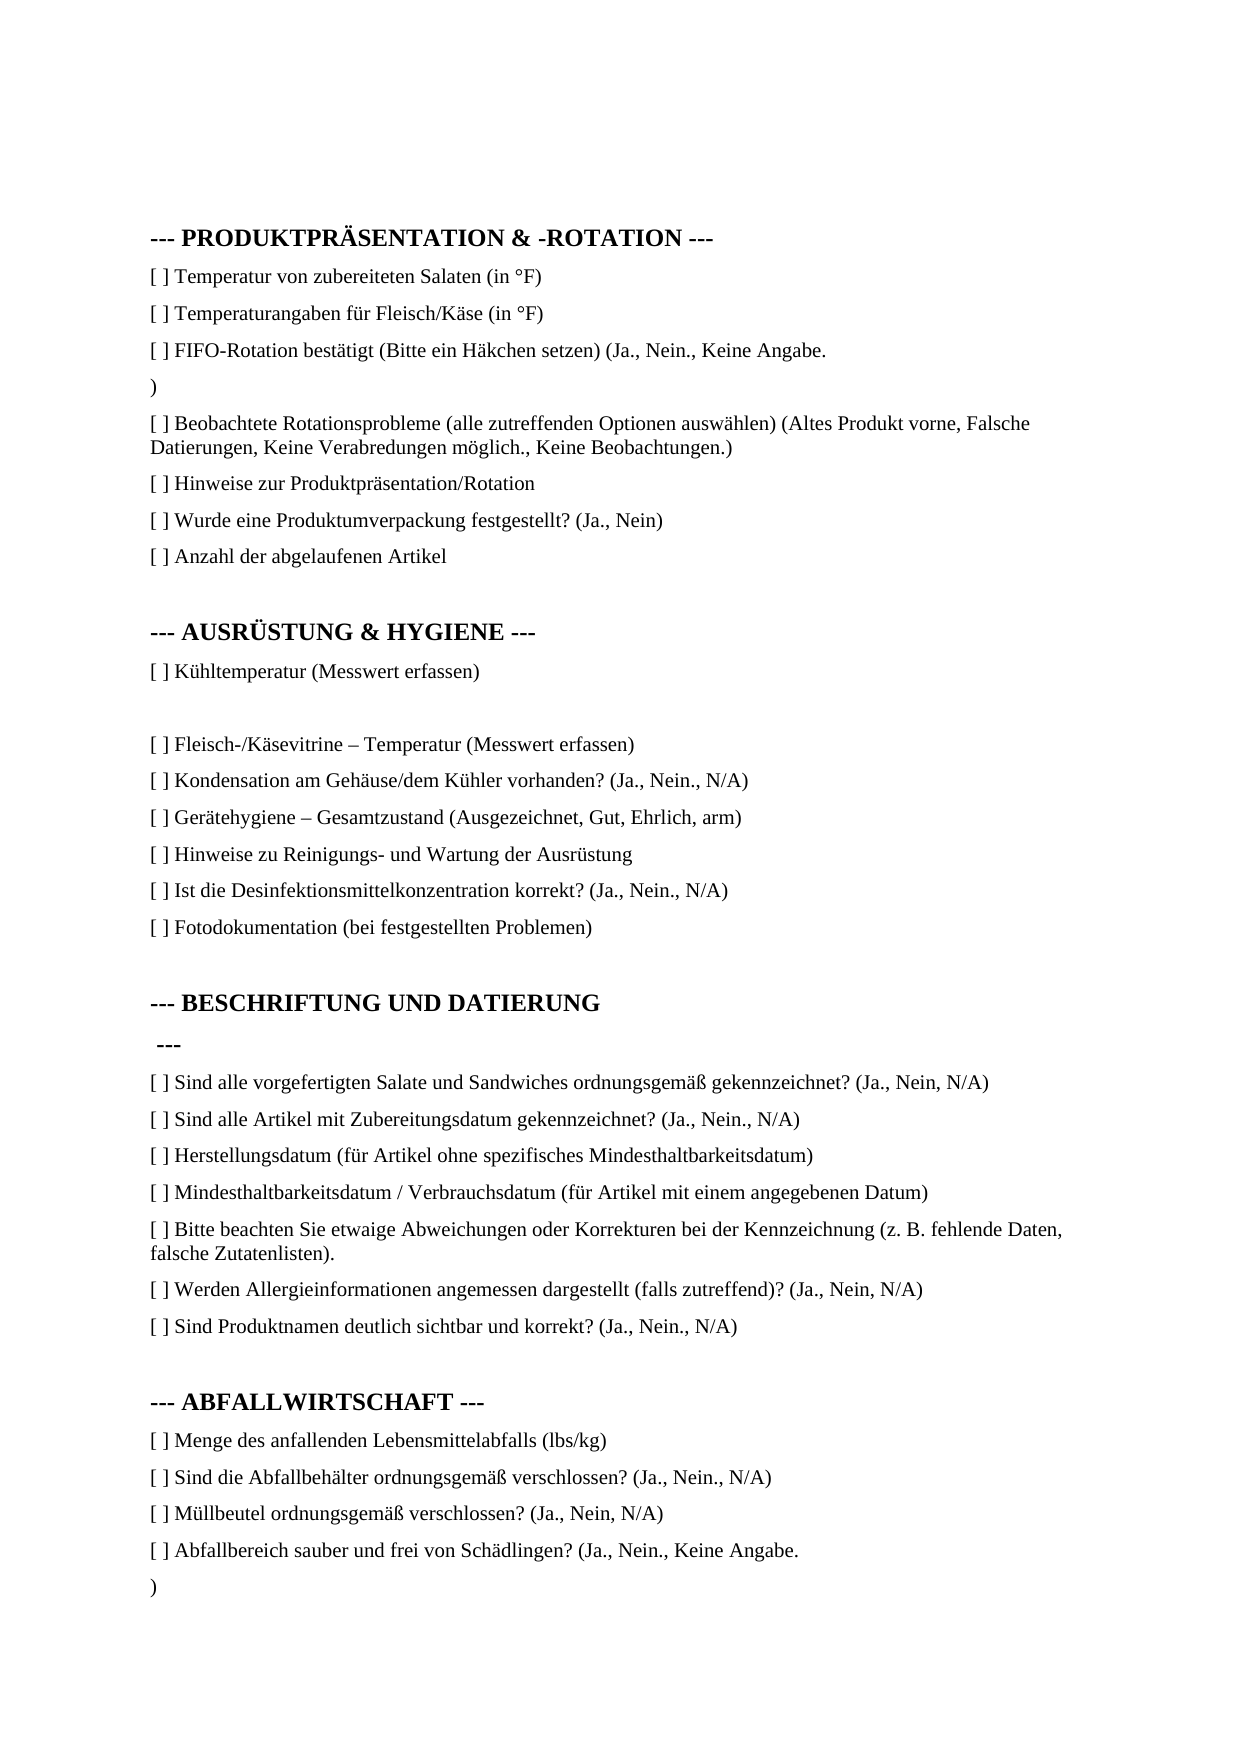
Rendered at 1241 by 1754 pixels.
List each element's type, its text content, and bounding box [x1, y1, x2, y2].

text [ ] FIFO-Rotation bestätigt (Bitte ein Häkchen setzen) (Ja., Nein., Keine Angabe. [150, 337, 1090, 362]
text [ ] Bitte beachten Sie etwaige Abweichungen oder Korrekturen bei der Kennzeichnung (z. B. fehlende Daten, falsche Zutatenlisten). [150, 1217, 1090, 1265]
text [ ] Werden Allergieinformationen angemessen dargestellt (falls zutreffend)? (Ja., Nein, N/A) [150, 1277, 1090, 1301]
text [ ] Fotodokumentation (bei festgestellten Problemen) [150, 915, 1090, 939]
text [ ] Menge des anfallenden Lebensmittelabfalls (lbs/kg) [150, 1428, 1090, 1452]
text [ ] Beobachtete Rotationsprobleme (alle zutreffenden Optionen auswählen) (Altes Produkt vorne, Falsche Datierungen, Keine Verabredungen möglich., Keine Beobachtungen.) [150, 411, 1090, 459]
text [ ] Hinweise zu Reinigungs- und Wartung der Ausrüstung [150, 842, 1090, 866]
text [ ] Herstellungsdatum (für Artikel ohne spezifisches Mindesthaltbarkeitsdatum) [150, 1143, 1090, 1167]
text [ ] Wurde eine Produktumverpackung festgestellt? (Ja., Nein) [150, 508, 1090, 532]
text --- PRODUKTPRÄSENTATION & -ROTATION --- [150, 223, 1090, 252]
text [ ] Müllbeutel ordnungsgemäß verschlossen? (Ja., Nein, N/A) [150, 1501, 1090, 1525]
text [ ] Ist die Desinfektionsmittelkonzentration korrekt? (Ja., Nein., N/A) [150, 878, 1090, 902]
text [ ] Temperaturangaben für Fleisch/Käse (in °F) [150, 301, 1090, 325]
text [ ] Abfallbereich sauber und frei von Schädlingen? (Ja., Nein., Keine Angabe. [150, 1538, 1090, 1562]
text [ ] Temperatur von zubereiteten Salaten (in °F) [150, 264, 1090, 288]
text [ ] Kühltemperatur (Messwert erfassen) [150, 659, 1090, 683]
text [ ] Fleisch-/Käsevitrine – Temperatur (Messwert erfassen) [150, 732, 1090, 756]
text [ ] Sind alle Artikel mit Zubereitungsdatum gekennzeichnet? (Ja., Nein., N/A) [150, 1107, 1090, 1131]
text [ ] Hinweise zur Produktpräsentation/Rotation [150, 471, 1090, 495]
text ) [150, 1574, 1090, 1598]
text ) [150, 374, 1090, 398]
text --- ABFALLWIRTSCHAFT --- [150, 1387, 1090, 1416]
text [ ] Mindesthaltbarkeitsdatum / Verbrauchsdatum (für Artikel mit einem angegebenen Datum) [150, 1180, 1090, 1204]
text [ ] Sind alle vorgefertigten Salate und Sandwiches ordnungsgemäß gekennzeichnet? (Ja., Nein, N/A) [150, 1070, 1090, 1094]
text --- AUSRÜSTUNG & HYGIENE --- [150, 617, 1090, 646]
text [ ] Gerätehygiene – Gesamtzustand (Ausgezeichnet, Gut, Ehrlich, arm) [150, 805, 1090, 829]
text [ ] Sind die Abfallbehälter ordnungsgemäß verschlossen? (Ja., Nein., N/A) [150, 1465, 1090, 1489]
text [ ] Kondensation am Gehäuse/dem Kühler vorhanden? (Ja., Nein., N/A) [150, 768, 1090, 792]
text --- BESCHRIFTUNG UND DATIERUNG [150, 988, 1090, 1017]
text --- [150, 1029, 1090, 1058]
text [ ] Anzahl der abgelaufenen Artikel [150, 544, 1090, 568]
text [ ] Sind Produktnamen deutlich sichtbar und korrekt? (Ja., Nein., N/A) [150, 1314, 1090, 1338]
